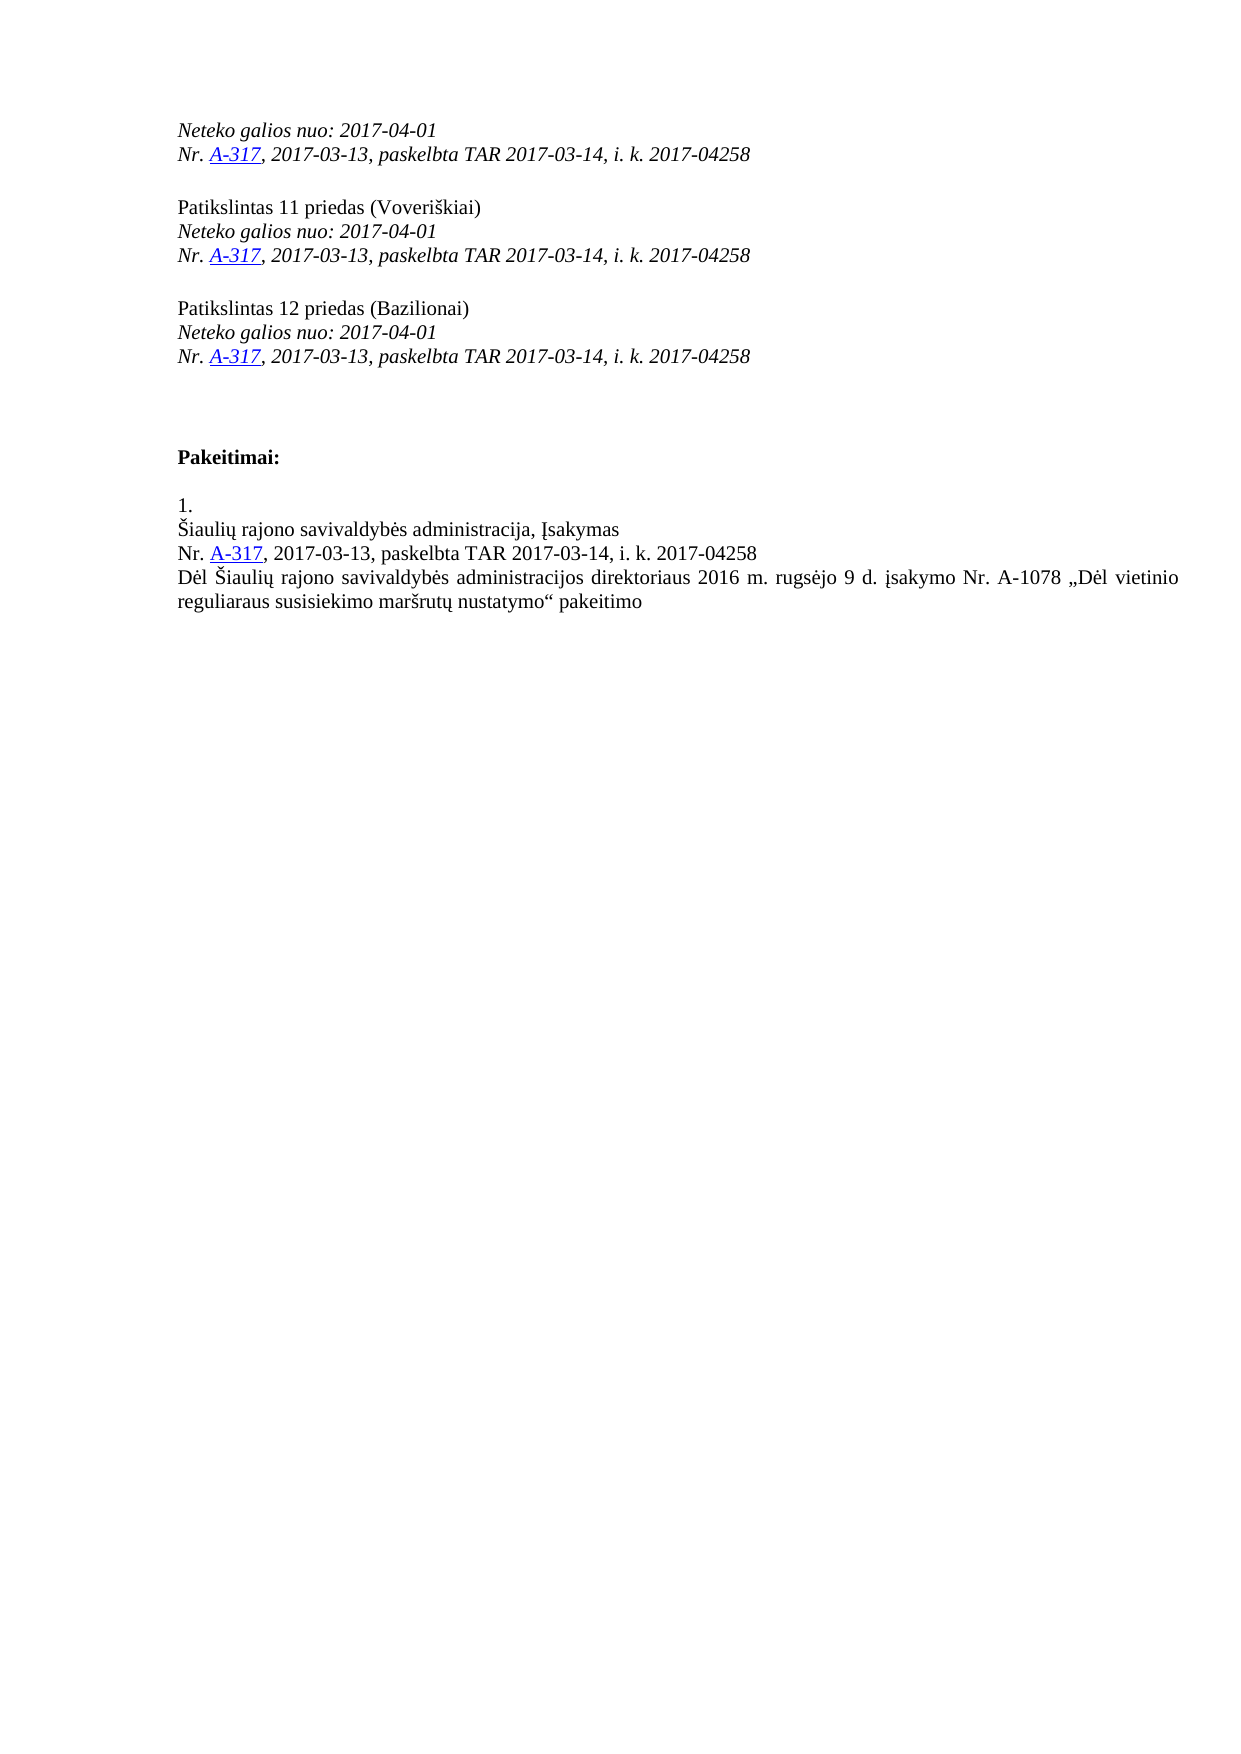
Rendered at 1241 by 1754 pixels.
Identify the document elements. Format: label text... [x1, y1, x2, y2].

text Dėl Šiaulių rajono savivaldybės administracijos direktoriaus 2016 m. rugsėjo 9 d. įsakymo Nr. A-1078 „Dėl vietinio reguliaraus susisiekimo maršrutų nustatymo“ pakeitimo [177, 565, 1181, 613]
text Neteko galios nuo: 2017-04-01 [177, 219, 1181, 243]
text Neteko galios nuo: 2017-04-01 [177, 320, 1181, 344]
text Nr. A-317, 2017-03-13, paskelbta TAR 2017-03-14, i. k. 2017-04258 [177, 541, 1181, 565]
text Patikslintas 12 priedas (Bazilionai) [177, 296, 1181, 320]
text Patikslintas 11 priedas (Voveriškiai) [177, 195, 1181, 219]
text Šiaulių rajono savivaldybės administracija, Įsakymas [177, 517, 1181, 541]
text Pakeitimai: [177, 445, 1181, 469]
text Nr. A-317, 2017-03-13, paskelbta TAR 2017-03-14, i. k. 2017-04258 [177, 142, 1181, 166]
text Nr. A-317, 2017-03-13, paskelbta TAR 2017-03-14, i. k. 2017-04258 [177, 344, 1181, 368]
text Nr. A-317, 2017-03-13, paskelbta TAR 2017-03-14, i. k. 2017-04258 [177, 243, 1181, 267]
text 1. [177, 493, 1181, 517]
text Neteko galios nuo: 2017-04-01 [177, 118, 1181, 142]
